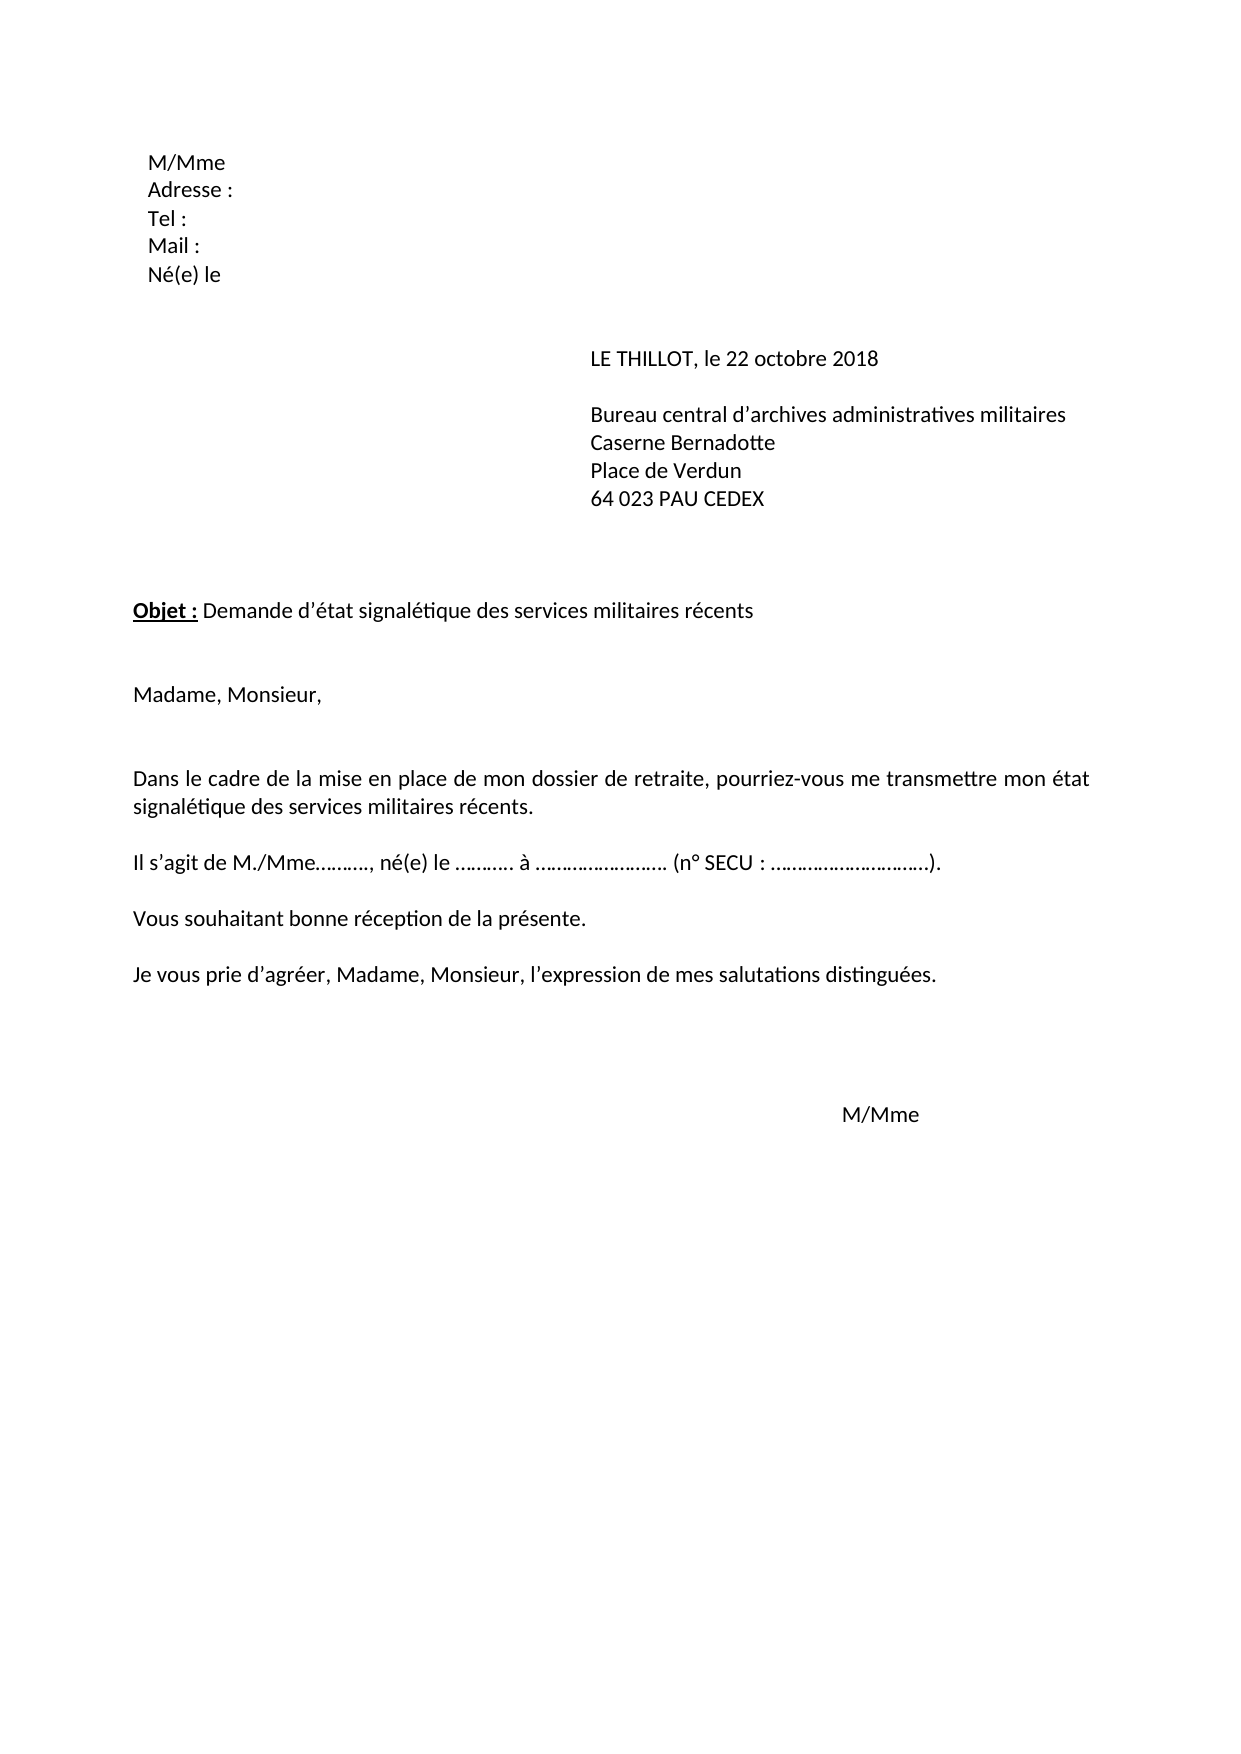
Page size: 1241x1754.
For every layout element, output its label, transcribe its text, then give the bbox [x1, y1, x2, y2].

text Place de Verdun [590, 456, 1093, 484]
text M/Mme [148, 148, 1093, 176]
text LE THILLOT, le 22 octobre 2018 [590, 344, 1093, 372]
text Dans le cadre de la mise en place de mon dossier de retraite, pourriez-vous me transmettre mon état signalétique des services militaires récents. [133, 764, 1093, 820]
text Tel : [148, 204, 1093, 232]
text Vous souhaitant bonne réception de la présente. [133, 904, 1093, 932]
text M/Mme [664, 1044, 1093, 1128]
text Je vous prie d’agréer, Madame, Monsieur, l’expression de mes salutations distinguées. [133, 960, 1093, 988]
text Adresse : [148, 176, 1093, 204]
text Mail : [148, 232, 1093, 260]
text Bureau central d’archives administratives militaires Caserne Bernadotte [590, 400, 1093, 456]
text Né(e) le [148, 260, 1093, 288]
text Madame, Monsieur, [133, 680, 1093, 708]
text Il s’agit de M./Mme………., né(e) le ……….. à ……………………. (n° SECU : …………………………). [133, 848, 1093, 876]
text Objet : Demande d’état signalétique des services militaires récents [133, 596, 1093, 624]
text 64 023 PAU CEDEX [590, 484, 1093, 512]
